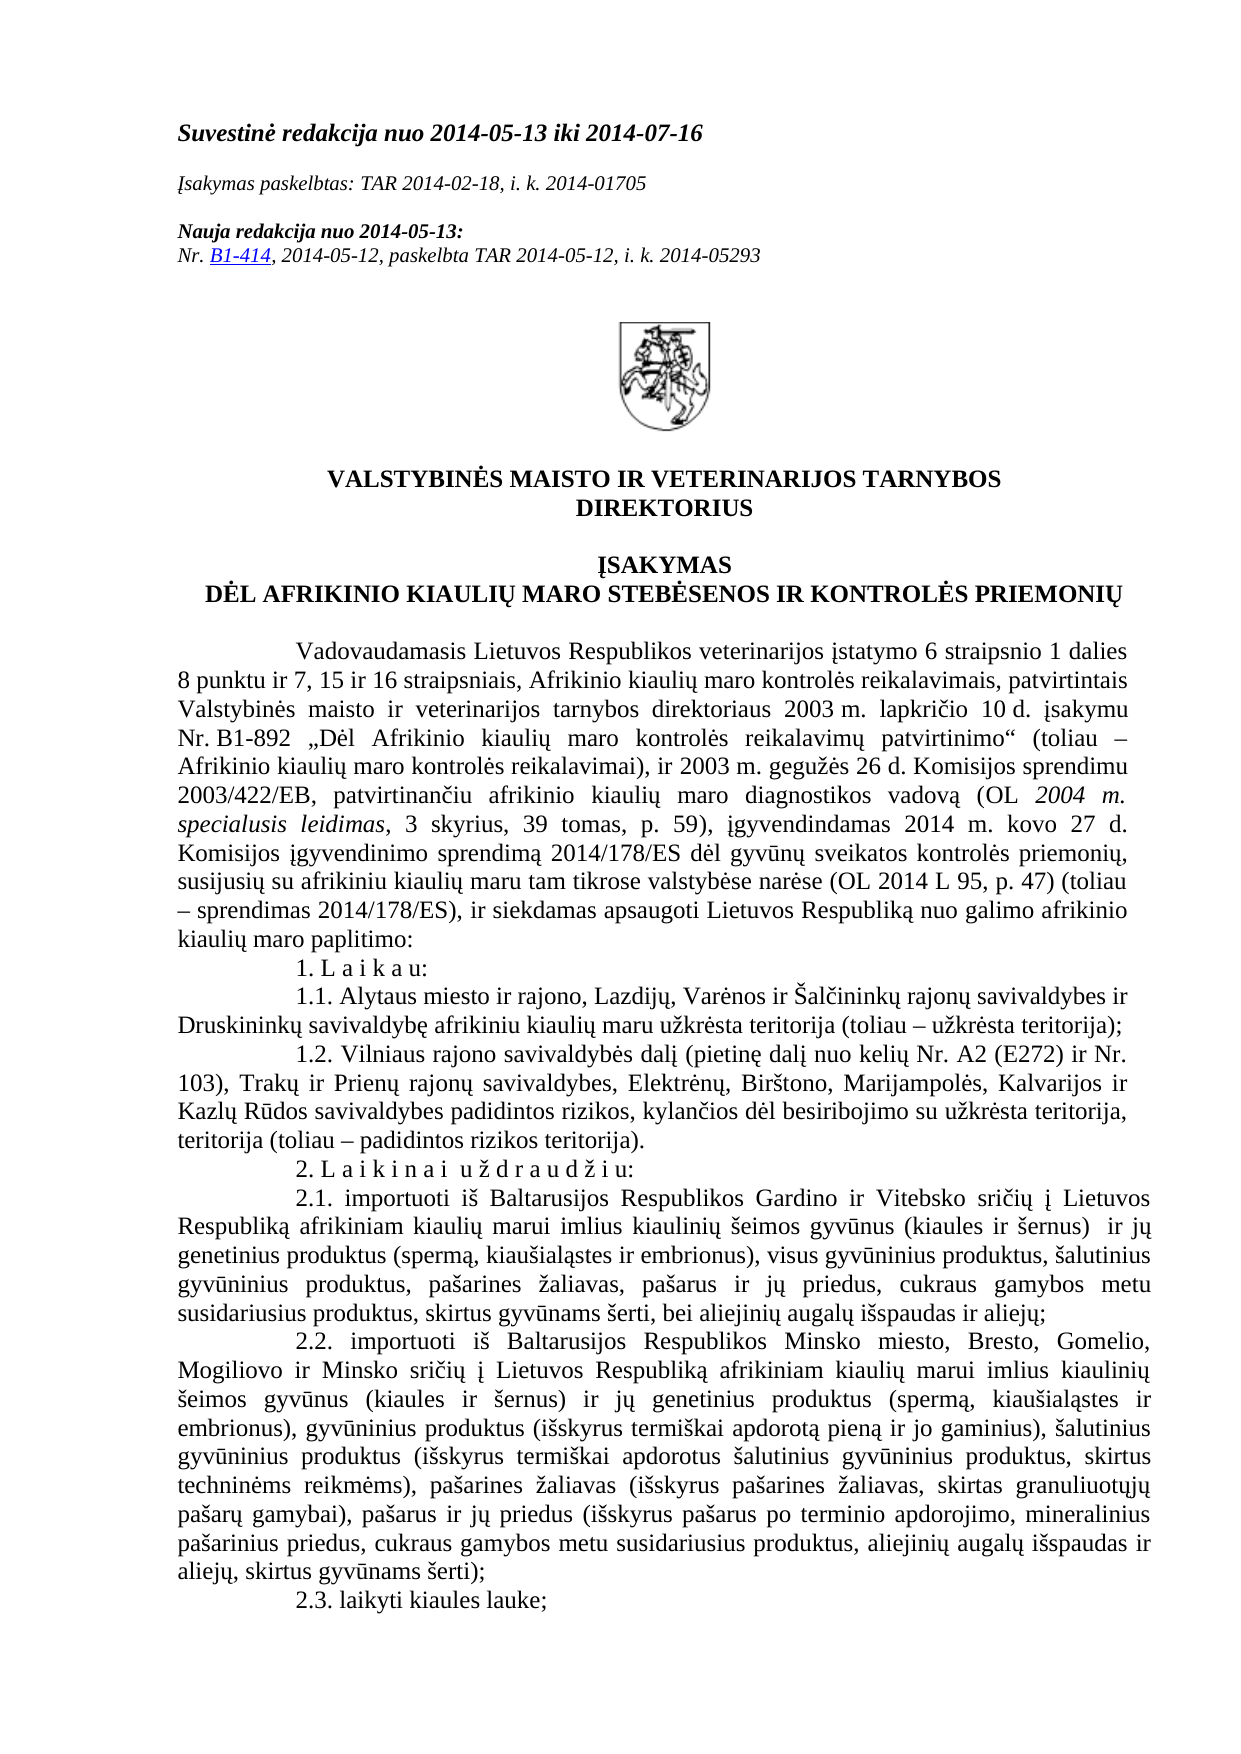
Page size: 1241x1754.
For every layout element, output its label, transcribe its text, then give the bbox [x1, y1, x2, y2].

text 1.2. Vilniaus rajono savivaldybės dalį (pietinę dalį nuo kelių Nr. A2 (E272) ir Nr. 103), Trakų ir Prienų rajonų savivaldybes, Elektrėnų, Birštono, Marijampolės, Kalvarijos ir Kazlų Rūdos savivaldybes padidintos rizikos, kylančios dėl besiribojimo su užkrėsta teritorija, teritorija (toliau – padidintos rizikos teritorija). [177, 1039, 1128, 1154]
text DIREKTORIUS [177, 493, 1152, 521]
text DĖL AFRIKINIO KIAULIŲ MARO STEBĖSENOS IR KONTROLĖS PRIEMONIŲ [177, 579, 1152, 608]
text 1. L a i k a u: [177, 953, 1128, 981]
text ĮSAKYMAS [177, 550, 1152, 579]
text Nauja redakcija nuo 2014-05-13: [177, 219, 1152, 243]
text 2. L a i k i n a i u ž d r a u d ž i u: [177, 1154, 1128, 1183]
text Įsakymas paskelbtas: TAR 2014-02-18, i. k. 2014-01705 [177, 171, 1152, 195]
text Suvestinė redakcija nuo 2014-05-13 iki 2014-07-16 [177, 118, 1152, 147]
text 1.1. Alytaus miesto ir rajono, Lazdijų, Varėnos ir Šalčininkų rajonų savivaldybes ir Druskininkų savivaldybę afrikiniu kiaulių maru užkrėsta teritorija (toliau – užkrėsta teritorija); [177, 981, 1128, 1039]
text Vadovaudamasis Lietuvos Respublikos veterinarijos įstatymo 6 straipsnio 1 dalies 8 punktu ir 7, 15 ir 16 straipsniais, Afrikinio kiaulių maro kontrolės reikalavimais, patvirtintais Valstybinės maisto ir veterinarijos tarnybos direktoriaus 2003 m. lapkričio 10 d. įsakymu Nr. B1-892 „Dėl Afrikinio kiaulių maro kontrolės reikalavimų patvirtinimo“ (toliau – Afrikinio kiaulių maro kontrolės reikalavimai), ir 2003 m. gegužės 26 d. Komisijos sprendimu 2003/422/EB, patvirtinančiu afrikinio kiaulių maro diagnostikos vadovą (OL 2004 m. specialusis leidimas, 3 skyrius, 39 tomas, p. 59), įgyvendindamas 2014 m. kovo 27 d. Komisijos įgyvendinimo sprendimą 2014/178/ES dėl gyvūnų sveikatos kontrolės priemonių, susijusių su afrikiniu kiaulių maru tam tikrose valstybėse narėse (OL 2014 L 95, p. 47) (toliau – sprendimas 2014/178/ES), ir siekdamas apsaugoti Lietuvos Respubliką nuo galimo afrikinio kiaulių maro paplitimo: [177, 636, 1128, 953]
text VALSTYBINĖS MAISTO IR VETERINARIJOS TARNYBOS [177, 464, 1152, 493]
text Nr. B1-414, 2014-05-12, paskelbta TAR 2014-05-12, i. k. 2014-05293 [177, 243, 1152, 267]
text 2.2. importuoti iš Baltarusijos Respublikos Minsko miesto, Bresto, Gomelio, Mogiliovo ir Minsko sričių į Lietuvos Respubliką afrikiniam kiaulių marui imlius kiaulinių šeimos gyvūnus (kiaules ir šernus) ir jų genetinius produktus (spermą, kiaušialąstes ir embrionus), gyvūninius produktus (išskyrus termiškai apdorotą pieną ir jo gaminius), šalutinius gyvūninius produktus (išskyrus termiškai apdorotus šalutinius gyvūninius produktus, skirtus techninėms reikmėms), pašarines žaliavas (išskyrus pašarines žaliavas, skirtas granuliuotųjų pašarų gamybai), pašarus ir jų priedus (išskyrus pašarus po terminio apdorojimo, mineralinius pašarinius priedus, cukraus gamybos metu susidariusius produktus, aliejinių augalų išspaudas ir aliejų, skirtus gyvūnams šerti); [177, 1326, 1152, 1585]
text 2.3. laikyti kiaules lauke; [177, 1585, 1152, 1614]
text 2.1. importuoti iš Baltarusijos Respublikos Gardino ir Vitebsko sričių į Lietuvos Respubliką afrikiniam kiaulių marui imlius kiaulinių šeimos gyvūnus (kiaules ir šernus) ir jų genetinius produktus (spermą, kiaušialąstes ir embrionus), visus gyvūninius produktus, šalutinius gyvūninius produktus, pašarines žaliavas, pašarus ir jų priedus, cukraus gamybos metu susidariusius produktus, skirtus gyvūnams šerti, bei aliejinių augalų išspaudas ir aliejų; [177, 1183, 1152, 1326]
